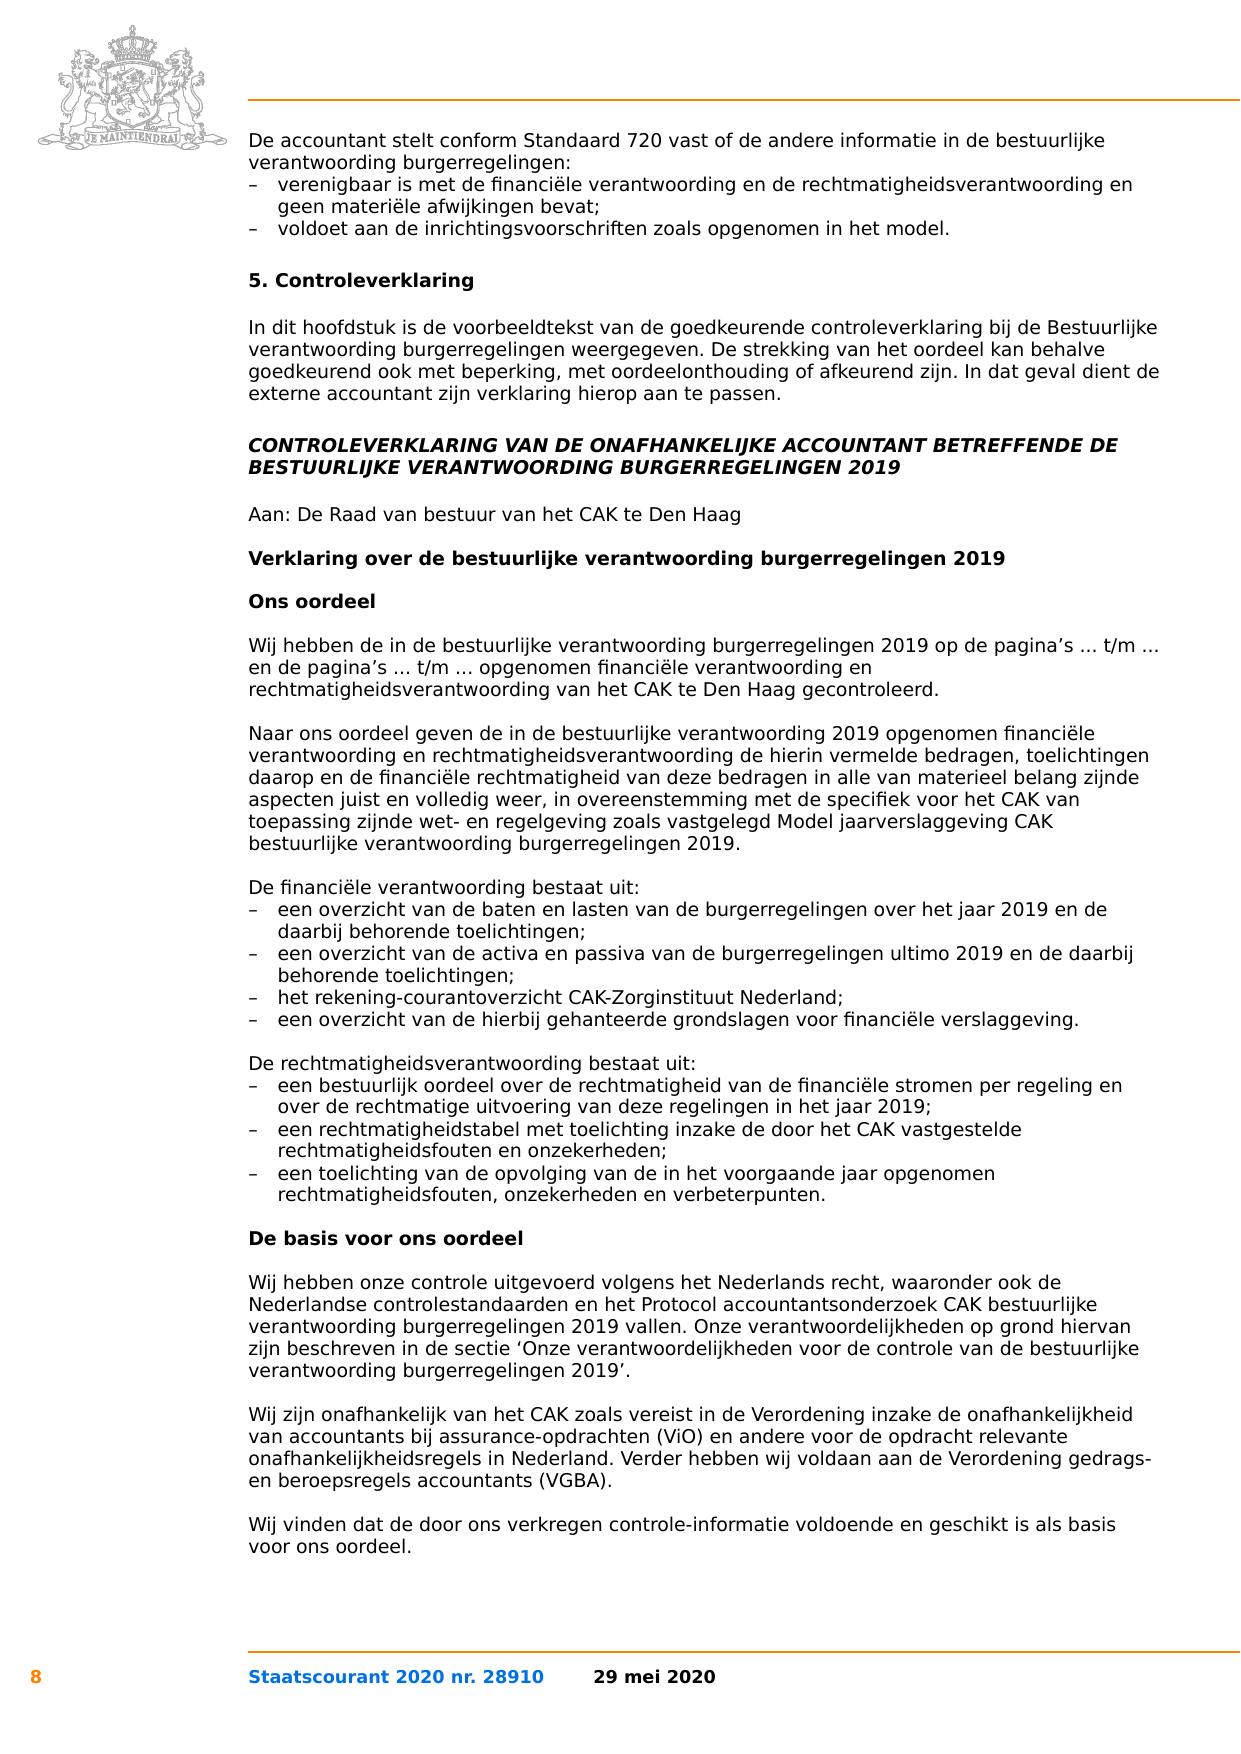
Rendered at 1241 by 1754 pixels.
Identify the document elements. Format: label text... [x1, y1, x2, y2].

subtitle Ons oordeel [248, 591, 1163, 613]
text – voldoet aan de inrichtingsvoorschriften zoals opgenomen in het model. [248, 218, 1163, 240]
text – een toelichting van de opvolging van de in het voorgaande jaar opgenomen rechtmatigheidsfouten, onzekerheden en verbeterpunten. [248, 1162, 1163, 1206]
text – een bestuurlijk oordeel over de rechtmatigheid van de financiële stromen per regeling en over de rechtmatige uitvoering van deze regelingen in het jaar 2019; [248, 1074, 1163, 1118]
text – een overzicht van de hierbij gehanteerde grondslagen voor financiële verslaggeving. [248, 1009, 1163, 1031]
text Wij vinden dat de door ons verkregen controle-informatie voldoende en geschikt is als basis voor ons oordeel. [248, 1514, 1163, 1558]
text Wij zijn onafhankelijk van het CAK zoals vereist in de Verordening inzake de onafhankelijkheid van accountants bij assurance-opdrachten (ViO) en andere voor de opdracht relevante onafhankelijkheidsregels in Nederland. Verder hebben wij voldaan aan de Verordening gedrags- en beroepsregels accountants (VGBA). [248, 1404, 1163, 1492]
text – een overzicht van de baten en lasten van de burgerregelingen over het jaar 2019 en de daarbij behorende toelichtingen; [248, 899, 1163, 943]
picture [38, 25, 227, 150]
text Naar ons oordeel geven de in de bestuurlijke verantwoording 2019 opgenomen financiële verantwoording en rechtmatigheidsverantwoording de hierin vermelde bedragen, toelichtingen daarop en de financiële rechtmatigheid van deze bedragen in alle van materieel belang zijnde aspecten juist en volledig weer, in overeenstemming met de specifiek voor het CAK van toepassing zijnde wet- en regelgeving zoals vastgelegd Model jaarverslaggeving CAK bestuurlijke verantwoording burgerregelingen 2019. [248, 723, 1163, 855]
text De rechtmatigheidsverantwoording bestaat uit: [248, 1052, 1163, 1074]
subtitle 5. Controleverklaring [248, 270, 1163, 292]
text In dit hoofdstuk is de voorbeeldtekst van de goedkeurende controleverklaring bij de Bestuurlijke verantwoording burgerregelingen weergegeven. De strekking van het oordeel kan behalve goedkeurend ook met beperking, met oordeelonthouding of afkeurend zijn. In dat geval dient de externe accountant zijn verklaring hierop aan te passen. [248, 317, 1163, 405]
text – een overzicht van de activa en passiva van de burgerregelingen ultimo 2019 en de daarbij behorende toelichtingen; [248, 943, 1163, 987]
text Wij hebben de in de bestuurlijke verantwoording burgerregelingen 2019 op de pagina’s ... t/m ... en de pagina’s ... t/m ... opgenomen financiële verantwoording en rechtmatigheidsverantwoording van het CAK te Den Haag gecontroleerd. [248, 635, 1163, 701]
text – het rekening-courantoverzicht CAK-Zorginstituut Nederland; [248, 987, 1163, 1009]
subtitle CONTROLEVERKLARING VAN DE ONAFHANKELIJKE ACCOUNTANT BETREFFENDE DE BESTUURLIJKE VERANTWOORDING BURGERREGELINGEN 2019 [248, 435, 1163, 479]
text Wij hebben onze controle uitgevoerd volgens het Nederlands recht, waaronder ook de Nederlandse controlestandaarden en het Protocol accountantsonderzoek CAK bestuurlijke verantwoording burgerregelingen 2019 vallen. Onze verantwoordelijkheden op grond hiervan zijn beschreven in de sectie ‘Onze verantwoordelijkheden voor de controle van de bestuurlijke verantwoording burgerregelingen 2019’. [248, 1272, 1163, 1382]
subtitle De basis voor ons oordeel [248, 1228, 1163, 1250]
text – verenigbaar is met de financiële verantwoording en de rechtmatigheidsverantwoording en geen materiële afwijkingen bevat; [248, 174, 1163, 218]
text – een rechtmatigheidstabel met toelichting inzake de door het CAK vastgestelde rechtmatigheidsfouten en onzekerheden; [248, 1118, 1163, 1162]
text Aan: De Raad van bestuur van het CAK te Den Haag [248, 504, 1163, 526]
subtitle Verklaring over de bestuurlijke verantwoording burgerregelingen 2019 [248, 547, 1163, 569]
text De financiële verantwoording bestaat uit: [248, 877, 1163, 899]
text De accountant stelt conform Standaard 720 vast of de andere informatie in de bestuurlijke verantwoording burgerregelingen: [248, 130, 1163, 174]
